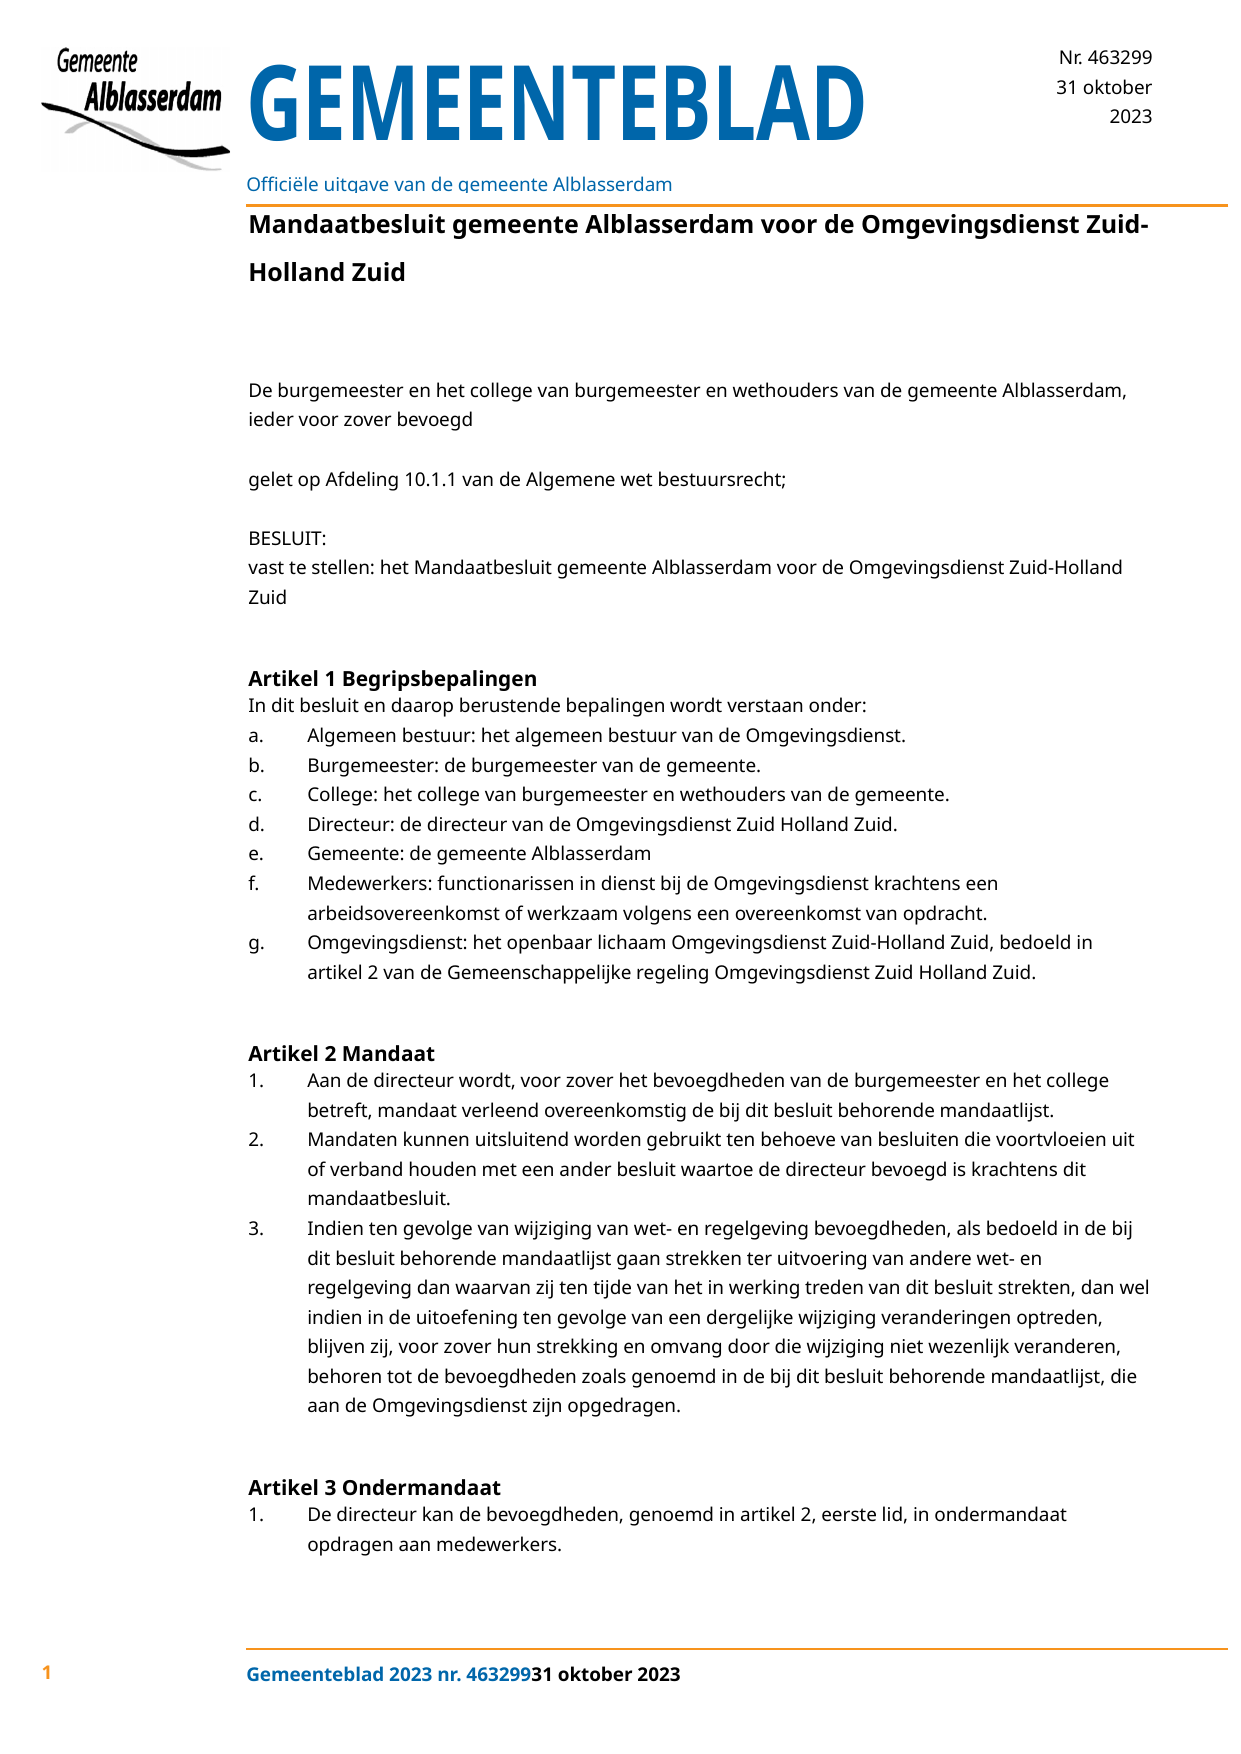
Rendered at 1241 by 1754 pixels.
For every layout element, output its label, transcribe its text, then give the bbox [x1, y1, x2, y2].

text De burgemeester en het college van burgemeester en wethouders van de gemeente Alblasserdam, ieder voor zover bevoegd [248, 377, 1152, 432]
list Aan de directeur wordt, voor zover het bevoegdheden van de burgemeester en het college betreft, mandaat verleend overeenkomstig de bij dit besluit behorende mandaatlijst. [248, 1067, 1152, 1123]
list Mandaten kunnen uitsluitend worden gebruikt ten behoeve van besluiten die voortvloeien uit of verband houden met een ander besluit waartoe de directeur bevoegd is krachtens dit mandaatbesluit. [248, 1126, 1152, 1211]
list De directeur kan de bevoegdheden, genoemd in artikel 2, eerste lid, in ondermandaat opdragen aan medewerkers. [248, 1501, 1152, 1556]
list Indien ten gevolge van wijziging van wet- en regelgeving bevoegdheden, als bedoeld in de bij dit besluit behorende mandaatlijst gaan strekken ter uitvoering van andere wet- en regelgeving dan waarvan zij ten tijde van het in werking treden van dit besluit strekten, dan wel indien in de uitoefening ten gevolge van een dergelijke wijziging veranderingen optreden, blijven zij, voor zover hun strekking en omvang door die wijziging niet wezenlijk veranderen, behoren tot de bevoegdheden zoals genoemd in de bij dit besluit behorende mandaatlijst, die aan de Omgevingsdienst zijn opgedragen. [248, 1215, 1152, 1418]
text Artikel 1 Begripsbepalingen [248, 664, 1152, 693]
text vast te stellen: het Mandaatbesluit gemeente Alblasserdam voor de Omgevingsdienst Zuid-Holland Zuid [248, 554, 1152, 610]
text Mandaatbesluit gemeente Alblasserdam voor de Omgevingsdienst Zuid-Holland Zuid [248, 207, 1152, 288]
list Directeur: de directeur van de Omgevingsdienst Zuid Holland Zuid. [248, 811, 1152, 837]
text gelet op Afdeling 10.1.1 van de Algemene wet bestuursrecht; [248, 466, 1152, 492]
list College: het college van burgemeester en wethouders van de gemeente. [248, 781, 1152, 807]
text BESLUIT: [248, 525, 1152, 551]
text Artikel 2 Mandaat [248, 1039, 1152, 1067]
text In dit besluit en daarop berustende bepalingen wordt verstaan onder: [248, 693, 1152, 718]
text Artikel 3 Ondermandaat [248, 1473, 1152, 1501]
list Algemeen bestuur: het algemeen bestuur van de Omgevingsdienst. [248, 722, 1152, 748]
list Medewerkers: functionarissen in dienst bij de Omgevingsdienst krachtens een arbeidsovereenkomst of werkzaam volgens een overeenkomst van opdracht. [248, 870, 1152, 925]
list Gemeente: de gemeente Alblasserdam [248, 841, 1152, 866]
picture [41, 47, 231, 172]
list Burgemeester: de burgemeester van de gemeente. [248, 752, 1152, 777]
list Omgevingsdienst: het openbaar lichaam Omgevingsdienst Zuid-Holland Zuid, bedoeld in artikel 2 van de Gemeenschappelijke regeling Omgevingsdienst Zuid Holland Zuid. [248, 929, 1152, 984]
